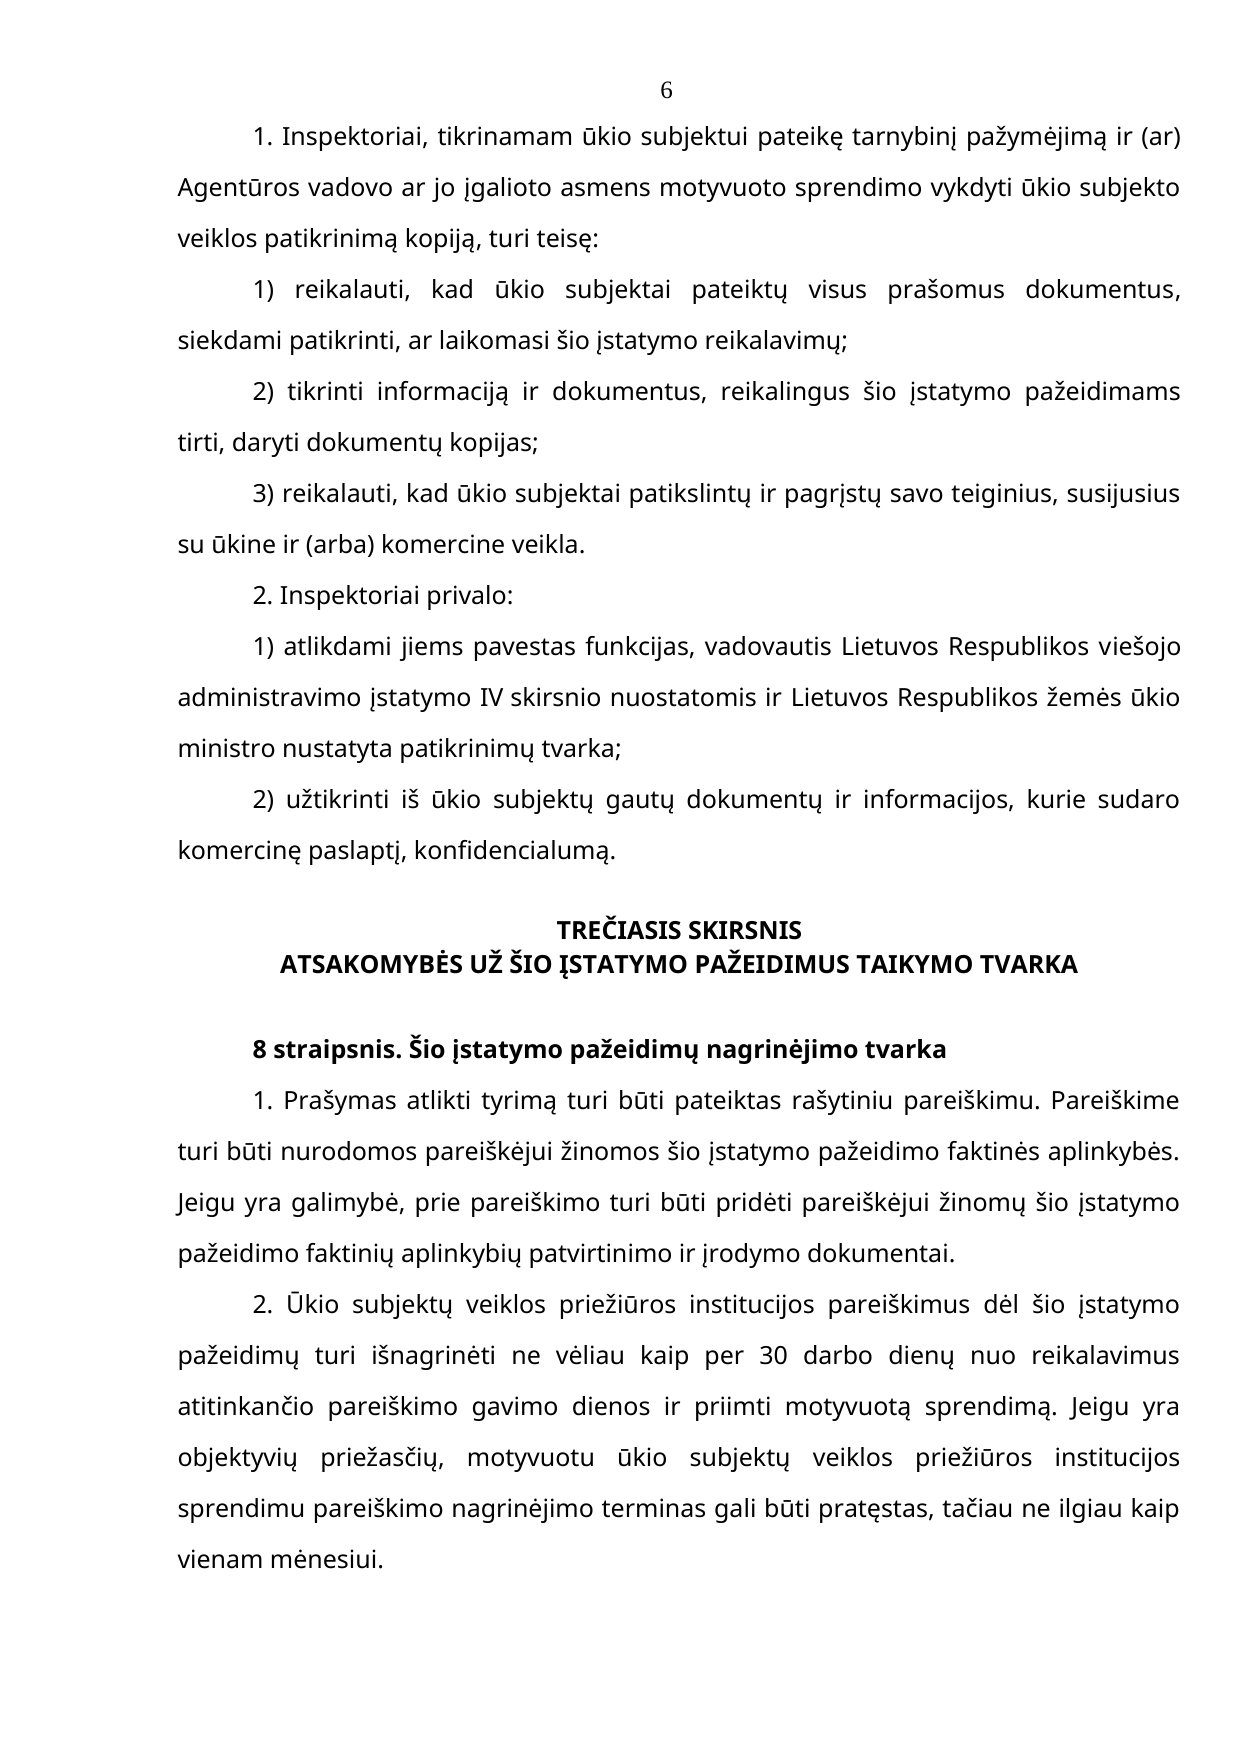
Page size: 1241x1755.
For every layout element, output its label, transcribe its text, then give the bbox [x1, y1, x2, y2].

text 1. Prašymas atlikti tyrimą turi būti pateiktas rašytiniu pareiškimu. Pareiškime turi būti nurodomos pareiškėjui žinomos šio įstatymo pažeidimo faktinės aplinkybės. Jeigu yra galimybė, prie pareiškimo turi būti pridėti pareiškėjui žinomų šio įstatymo pažeidimo faktinių aplinkybių patvirtinimo ir įrodymo dokumentai. [177, 1083, 1181, 1270]
text 1. Inspektoriai, tikrinamam ūkio subjektui pateikę tarnybinį pažymėjimą ir (ar) Agentūros vadovo ar jo įgalioto asmens motyvuoto sprendimo vykdyti ūkio subjekto veiklos patikrinimą kopiją, turi teisę: [177, 118, 1181, 254]
text 2) užtikrinti iš ūkio subjektų gautų dokumentų ir informacijos, kurie sudaro komercinę paslaptį, konfidencialumą. [177, 782, 1181, 867]
text 3) reikalauti, kad ūkio subjektai patikslintų ir pagrįstų savo teiginius, susijusius su ūkine ir (arba) komercine veikla. [177, 475, 1181, 561]
text 2. Inspektoriai privalo: [177, 577, 1181, 612]
text 8 straipsnis. Šio įstatymo pažeidimų nagrinėjimo tvarka [177, 1032, 1181, 1066]
text ATSAKOMYBĖS UŽ ŠIO ĮSTATYMO PAŽEIDIMUS TAIKYMO TVARKA [177, 947, 1181, 981]
text 2) tikrinti informaciją ir dokumentus, reikalingus šio įstatymo pažeidimams tirti, daryti dokumentų kopijas; [177, 373, 1181, 458]
text 1) atlikdami jiems pavestas funkcijas, vadovautis Lietuvos Respublikos viešojo administravimo įstatymo IV skirsnio nuostatomis ir Lietuvos Respublikos žemės ūkio ministro nustatyta patikrinimų tvarka; [177, 628, 1181, 765]
text 2. Ūkio subjektų veiklos priežiūros institucijos pareiškimus dėl šio įstatymo pažeidimų turi išnagrinėti ne vėliau kaip per 30 darbo dienų nuo reikalavimus atitinkančio pareiškimo gavimo dienos ir priimti motyvuotą sprendimą. Jeigu yra objektyvių priežasčių, motyvuotu ūkio subjektų veiklos priežiūros institucijos sprendimu pareiškimo nagrinėjimo terminas gali būti pratęstas, tačiau ne ilgiau kaip vienam mėnesiui. [177, 1287, 1181, 1576]
text 1) reikalauti, kad ūkio subjektai pateiktų visus prašomus dokumentus, siekdami patikrinti, ar laikomasi šio įstatymo reikalavimų; [177, 271, 1181, 356]
text TREČIASIS SKIRSNIS [177, 912, 1181, 947]
